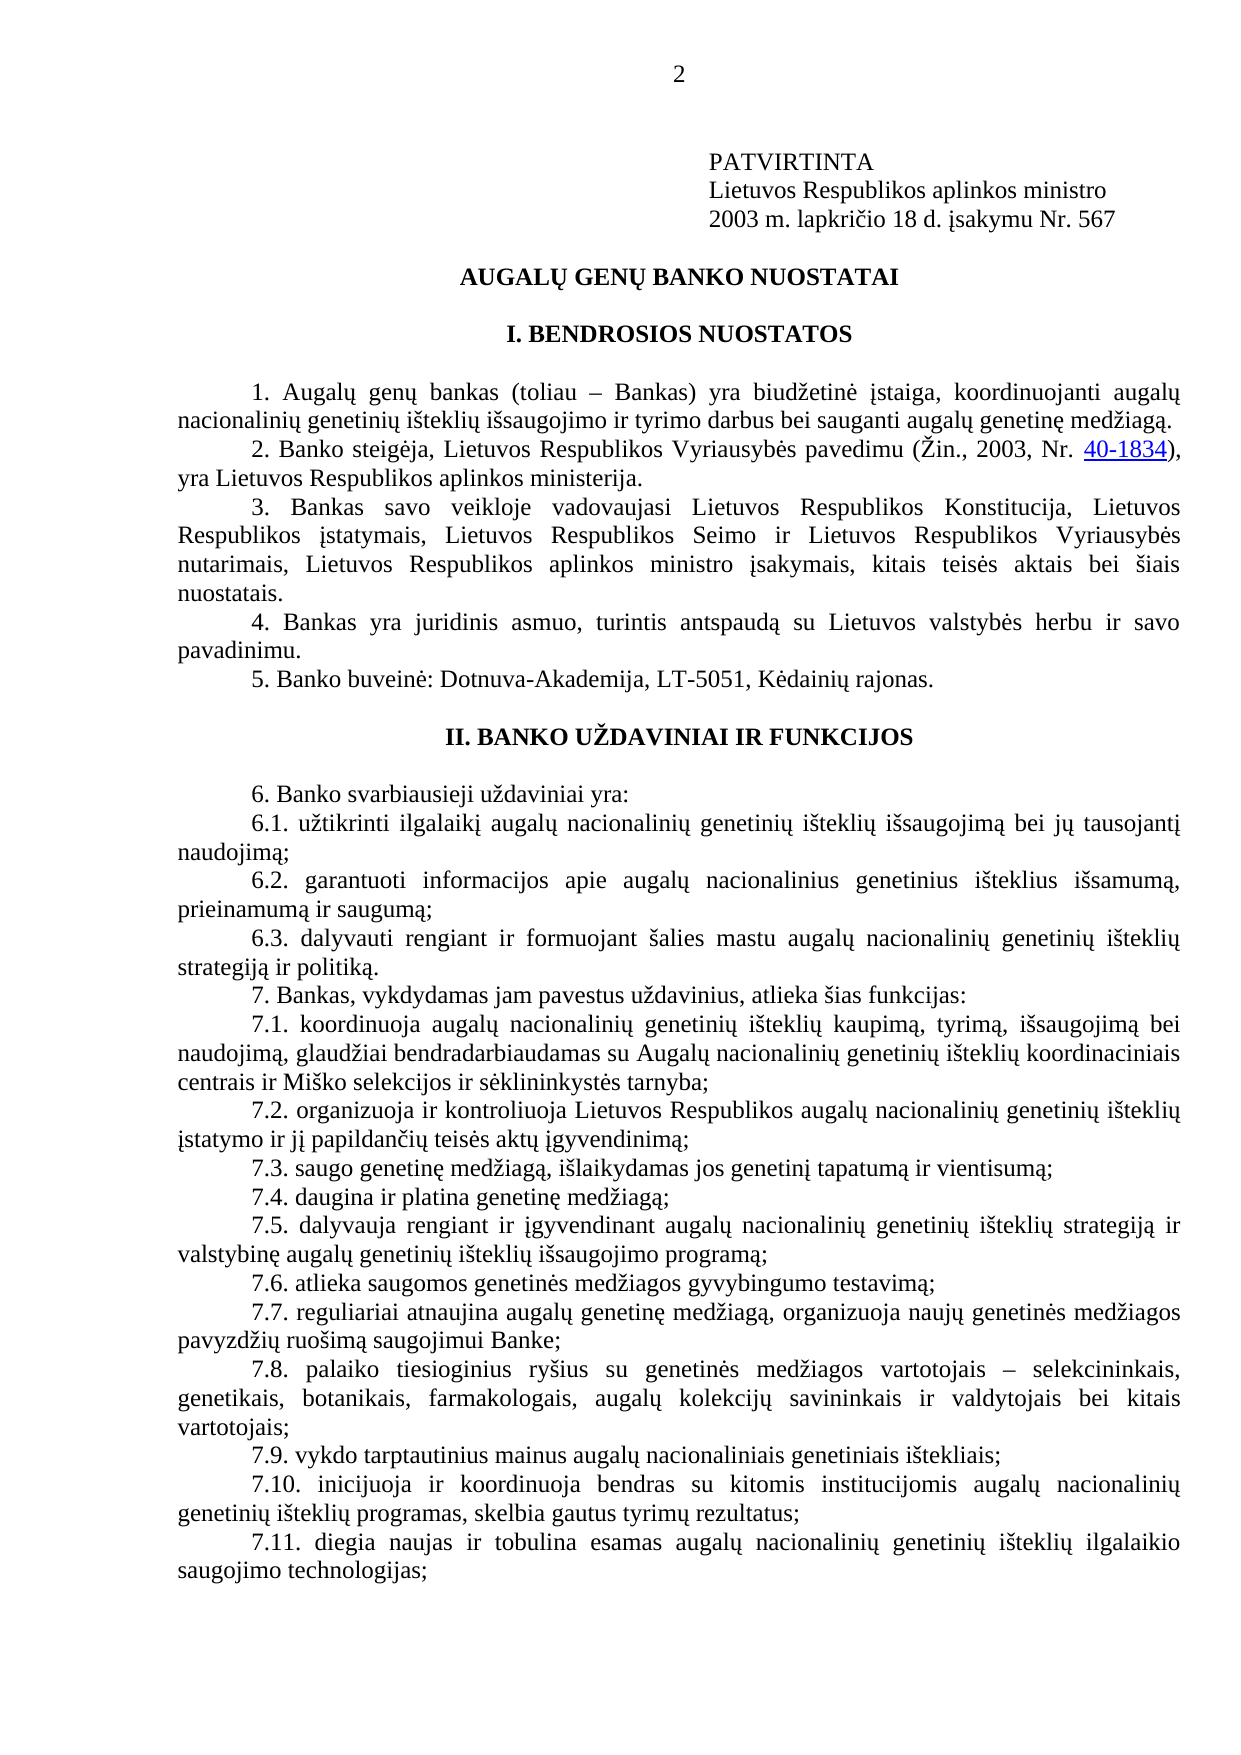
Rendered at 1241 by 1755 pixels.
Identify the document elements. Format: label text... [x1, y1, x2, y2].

text 7. Bankas, vykdydamas jam pavestus uždavinius, atlieka šias funkcijas: [177, 981, 1181, 1009]
text 7.11. diegia naujas ir tobulina esamas augalų nacionalinių genetinių išteklių ilgalaikio saugojimo technologijas; [177, 1527, 1181, 1584]
text 2003 m. lapkričio 18 d. įsakymu Nr. 567 [177, 204, 1181, 233]
text 7.5. dalyvauja rengiant ir įgyvendinant augalų nacionalinių genetinių išteklių strategiją ir valstybinę augalų genetinių išteklių išsaugojimo programą; [177, 1211, 1181, 1268]
text 7.8. palaiko tiesioginius ryšius su genetinės medžiagos vartotojais – selekcininkais, genetikais, botanikais, farmakologais, augalų kolekcijų savininkais ir valdytojais bei kitais vartotojais; [177, 1354, 1181, 1441]
text AUGALŲ GENŲ BANKO NUOSTATAI [177, 262, 1181, 291]
text 7.6. atlieka saugomos genetinės medžiagos gyvybingumo testavimą; [177, 1268, 1181, 1297]
text 6.1. užtikrinti ilgalaikį augalų nacionalinių genetinių išteklių išsaugojimą bei jų tausojantį naudojimą; [177, 808, 1181, 866]
text 6.2. garantuoti informacijos apie augalų nacionalinius genetinius išteklius išsamumą, prieinamumą ir saugumą; [177, 866, 1181, 923]
text 5. Banko buveinė: Dotnuva-Akademija, LT-5051, Kėdainių rajonas. [177, 664, 1181, 693]
text II. BANKO UŽDAVINIAI IR FUNKCIJOS [177, 722, 1181, 751]
text I. BENDROSIOS NUOSTATOS [177, 319, 1181, 348]
text 7.2. organizuoja ir kontroliuoja Lietuvos Respublikos augalų nacionalinių genetinių išteklių įstatymo ir jį papildančių teisės aktų įgyvendinimą; [177, 1096, 1181, 1153]
text 1. Augalų genų bankas (toliau – Bankas) yra biudžetinė įstaiga, koordinuojanti augalų nacionalinių genetinių išteklių išsaugojimo ir tyrimo darbus bei sauganti augalų genetinę medžiagą. [177, 377, 1181, 434]
text 6.3. dalyvauti rengiant ir formuojant šalies mastu augalų nacionalinių genetinių išteklių strategiją ir politiką. [177, 923, 1181, 981]
text 7.3. saugo genetinę medžiagą, išlaikydamas jos genetinį tapatumą ir vientisumą; [177, 1153, 1181, 1182]
text Lietuvos Respublikos aplinkos ministro [177, 176, 1181, 204]
text 7.4. daugina ir platina genetinę medžiagą; [177, 1182, 1181, 1211]
text 7.9. vykdo tarptautinius mainus augalų nacionaliniais genetiniais ištekliais; [177, 1441, 1181, 1469]
text 2. Banko steigėja, Lietuvos Respublikos Vyriausybės pavedimu (Žin., 2003, Nr. 40-1834), yra Lietuvos Respublikos aplinkos ministerija. [177, 434, 1181, 492]
text 7.1. koordinuoja augalų nacionalinių genetinių išteklių kaupimą, tyrimą, išsaugojimą bei naudojimą, glaudžiai bendradarbiaudamas su Augalų nacionalinių genetinių išteklių koordinaciniais centrais ir Miško selekcijos ir sėklininkystės tarnyba; [177, 1009, 1181, 1096]
text 7.7. reguliariai atnaujina augalų genetinę medžiagą, organizuoja naujų genetinės medžiagos pavyzdžių ruošimą saugojimui Banke; [177, 1297, 1181, 1354]
text 3. Bankas savo veikloje vadovaujasi Lietuvos Respublikos Konstitucija, Lietuvos Respublikos įstatymais, Lietuvos Respublikos Seimo ir Lietuvos Respublikos Vyriausybės nutarimais, Lietuvos Respublikos aplinkos ministro įsakymais, kitais teisės aktais bei šiais nuostatais. [177, 492, 1181, 607]
text 7.10. inicijuoja ir koordinuoja bendras su kitomis institucijomis augalų nacionalinių genetinių išteklių programas, skelbia gautus tyrimų rezultatus; [177, 1469, 1181, 1527]
text 6. Banko svarbiausieji uždaviniai yra: [177, 779, 1181, 808]
text PATVIRTINTA [177, 147, 1181, 176]
text 4. Bankas yra juridinis asmuo, turintis antspaudą su Lietuvos valstybės herbu ir savo pavadinimu. [177, 607, 1181, 664]
